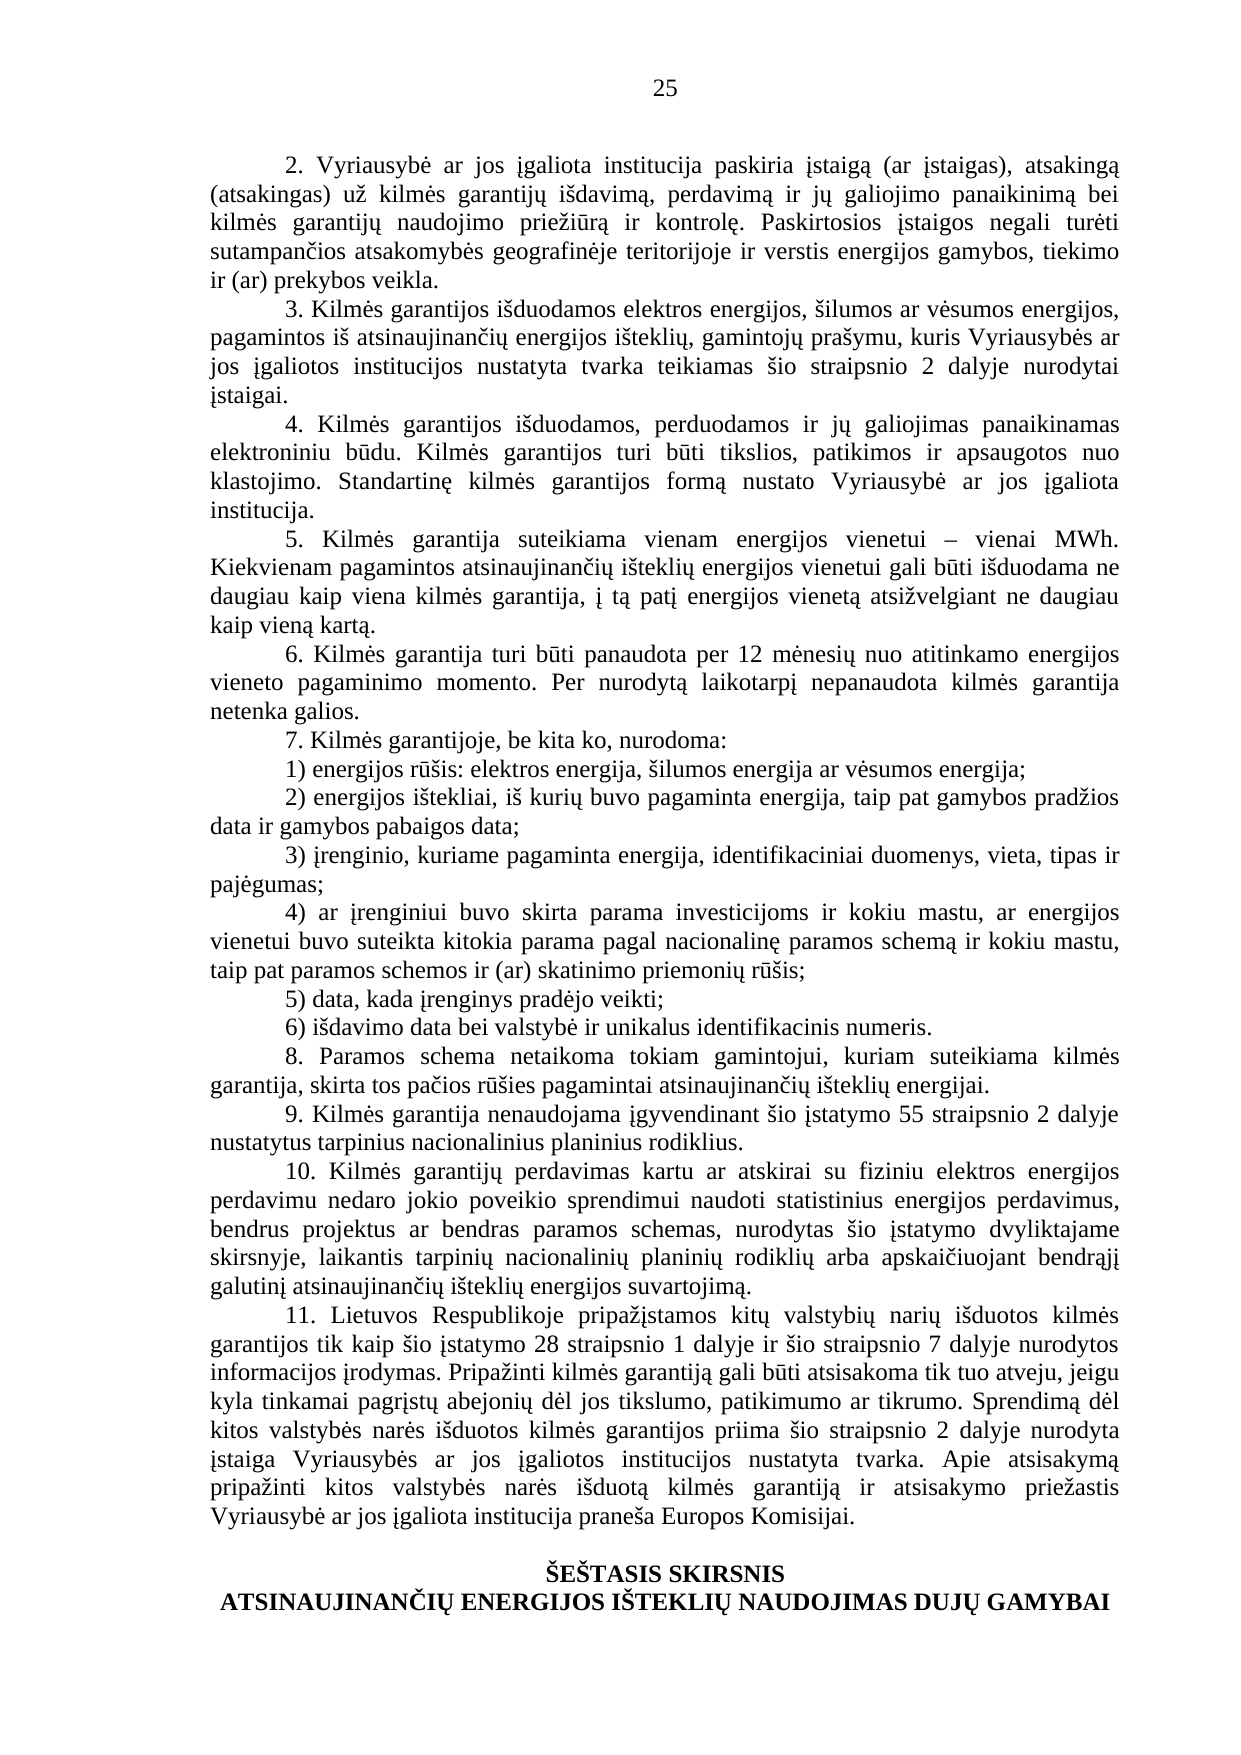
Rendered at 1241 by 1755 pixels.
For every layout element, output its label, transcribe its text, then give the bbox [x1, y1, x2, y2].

text 1) energijos rūšis: elektros energija, šilumos energija ar vėsumos energija; [210, 754, 1120, 782]
text 5) data, kada įrenginys pradėjo veikti; [210, 984, 1120, 1012]
text ŠEŠTASIS SKIRSNIS [210, 1559, 1120, 1587]
text 4) ar įrenginiui buvo skirta parama investicijoms ir kokiu mastu, ar energijos vienetui buvo suteikta kitokia parama pagal nacionalinę paramos schemą ir kokiu mastu, taip pat paramos schemos ir (ar) skatinimo priemonių rūšis; [210, 897, 1120, 984]
text 9. Kilmės garantija nenaudojama įgyvendinant šio įstatymo 55 straipsnio 2 dalyje nustatytus tarpinius nacionalinius planinius rodiklius. [210, 1099, 1120, 1156]
text 11. Lietuvos Respublikoje pripažįstamos kitų valstybių narių išduotos kilmės garantijos tik kaip šio įstatymo 28 straipsnio 1 dalyje ir šio straipsnio 7 dalyje nurodytos informacijos įrodymas. Pripažinti kilmės garantiją gali būti atsisakoma tik tuo atveju, jeigu kyla tinkamai pagrįstų abejonių dėl jos tikslumo, patikimumo ar tikrumo. Sprendimą dėl kitos valstybės narės išduotos kilmės garantijos priima šio straipsnio 2 dalyje nurodyta įstaiga Vyriausybės ar jos įgaliotos institucijos nustatyta tvarka. Apie atsisakymą pripažinti kitos valstybės narės išduotą kilmės garantiją ir atsisakymo priežastis Vyriausybė ar jos įgaliota institucija praneša Europos Komisijai. [210, 1300, 1120, 1530]
text 3) įrenginio, kuriame pagaminta energija, identifikaciniai duomenys, vieta, tipas ir pajėgumas; [210, 840, 1120, 897]
text 7. Kilmės garantijoje, be kita ko, nurodoma: [210, 725, 1120, 754]
text 2) energijos ištekliai, iš kurių buvo pagaminta energija, taip pat gamybos pradžios data ir gamybos pabaigos data; [210, 782, 1120, 840]
text 5. Kilmės garantija suteikiama vienam energijos vienetui – vienai MWh. Kiekvienam pagamintos atsinaujinančių išteklių energijos vienetui gali būti išduodama ne daugiau kaip viena kilmės garantija, į tą patį energijos vienetą atsižvelgiant ne daugiau kaip vieną kartą. [210, 524, 1120, 639]
text 6. Kilmės garantija turi būti panaudota per 12 mėnesių nuo atitinkamo energijos vieneto pagaminimo momento. Per nurodytą laikotarpį nepanaudota kilmės garantija netenka galios. [210, 639, 1120, 725]
text 2. Vyriausybė ar jos įgaliota institucija paskiria įstaigą (ar įstaigas), atsakingą (atsakingas) už kilmės garantijų išdavimą, perdavimą ir jų galiojimo panaikinimą bei kilmės garantijų naudojimo priežiūrą ir kontrolę. Paskirtosios įstaigos negali turėti sutampančios atsakomybės geografinėje teritorijoje ir verstis energijos gamybos, tiekimo ir (ar) prekybos veikla. [210, 150, 1120, 294]
text 3. Kilmės garantijos išduodamos elektros energijos, šilumos ar vėsumos energijos, pagamintos iš atsinaujinančių energijos išteklių, gamintojų prašymu, kuris Vyriausybės ar jos įgaliotos institucijos nustatyta tvarka teikiamas šio straipsnio 2 dalyje nurodytai įstaigai. [210, 294, 1120, 409]
text 6) išdavimo data bei valstybė ir unikalus identifikacinis numeris. [210, 1012, 1120, 1041]
text ATSINAUJINANČIŲ ENERGIJOS IŠTEKLIŲ NAUDOJIMAS DUJŲ GAMYBAI [210, 1587, 1120, 1616]
text 4. Kilmės garantijos išduodamos, perduodamos ir jų galiojimas panaikinamas elektroniniu būdu. Kilmės garantijos turi būti tikslios, patikimos ir apsaugotos nuo klastojimo. Standartinę kilmės garantijos formą nustato Vyriausybė ar jos įgaliota institucija. [210, 409, 1120, 524]
text 10. Kilmės garantijų perdavimas kartu ar atskirai su fiziniu elektros energijos perdavimu nedaro jokio poveikio sprendimui naudoti statistinius energijos perdavimus, bendrus projektus ar bendras paramos schemas, nurodytas šio įstatymo dvyliktajame skirsnyje, laikantis tarpinių nacionalinių planinių rodiklių arba apskaičiuojant bendrąjį galutinį atsinaujinančių išteklių energijos suvartojimą. [210, 1156, 1120, 1300]
text 8. Paramos schema netaikoma tokiam gamintojui, kuriam suteikiama kilmės garantija, skirta tos pačios rūšies pagamintai atsinaujinančių išteklių energijai. [210, 1041, 1120, 1099]
